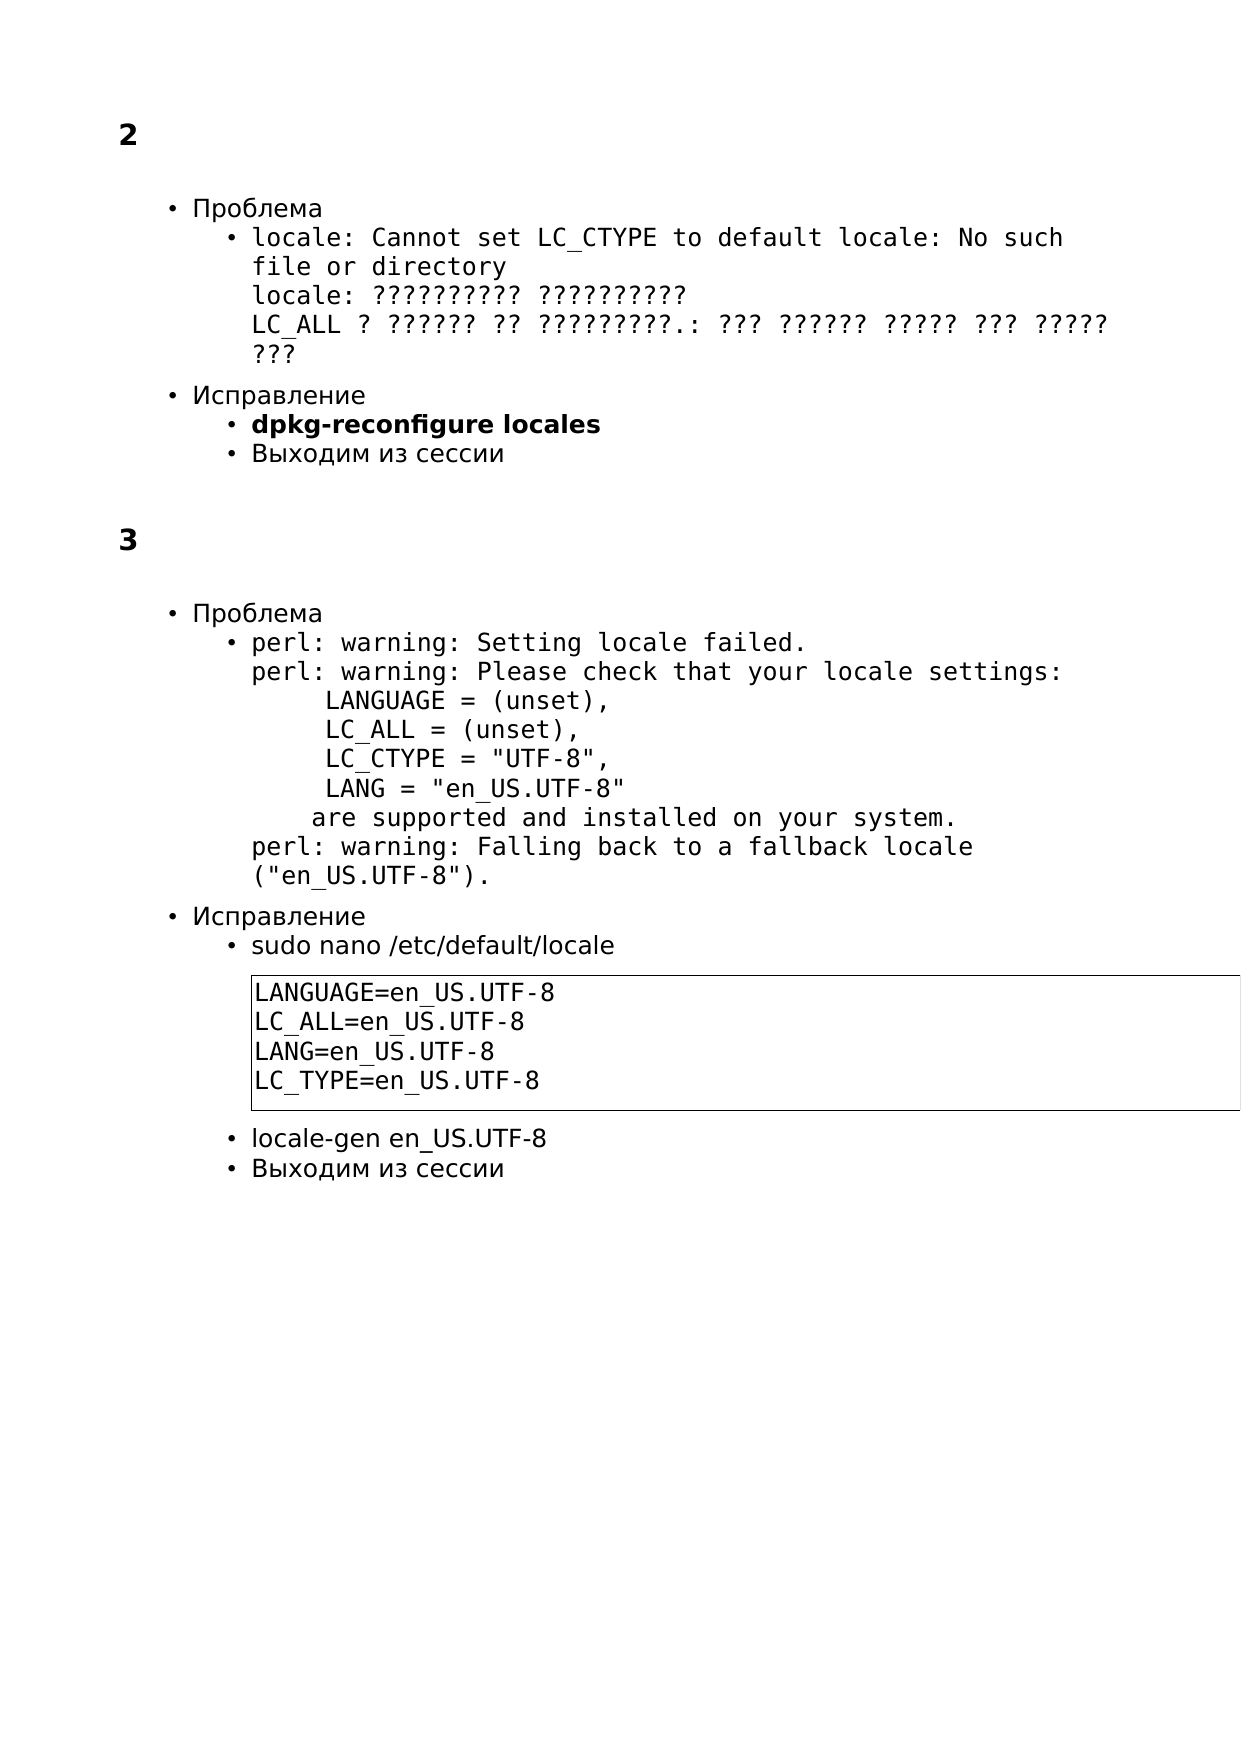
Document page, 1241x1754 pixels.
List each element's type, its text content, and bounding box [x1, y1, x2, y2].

list locale-gen en_US.UTF-8 [236, 1124, 1122, 1154]
list Исправление [177, 381, 1122, 410]
subtitle 2 [118, 118, 1122, 152]
list Проблема [177, 194, 1122, 223]
list sudo nano /etc/default/locale [236, 931, 1122, 961]
list Выходим из сессии [236, 439, 1122, 468]
list perl: warning: Setting locale failed. perl: warning: Please check that your locale settings: LANGUAGE = (unset), LC_ALL = (unset), LC_CTYPE = "UTF-8", LANG = "en_US.UTF-8" are supported and installed on your system. perl: warning: Falling back to a fallback locale ("en_US.UTF-8"). [236, 628, 1122, 890]
list Выходим из сессии [236, 1154, 1122, 1183]
list locale: Cannot set LC_CTYPE to default locale: No such file or directory locale: ?????????? ?????????? LC_ALL ? ?????? ?? ?????????.: ??? ?????? ????? ??? ???????? [236, 223, 1122, 369]
list Исправление [177, 902, 1122, 931]
list dpkg-reconfigure locales [236, 410, 1122, 439]
list Проблема [177, 599, 1122, 628]
subtitle 3 [118, 523, 1122, 557]
table_header LANGUAGE=en_US.UTF-8 LC_ALL=en_US.UTF-8 LANG=en_US.UTF-8 LC_TYPE=en_US.UTF-8 [252, 976, 1240, 1110]
